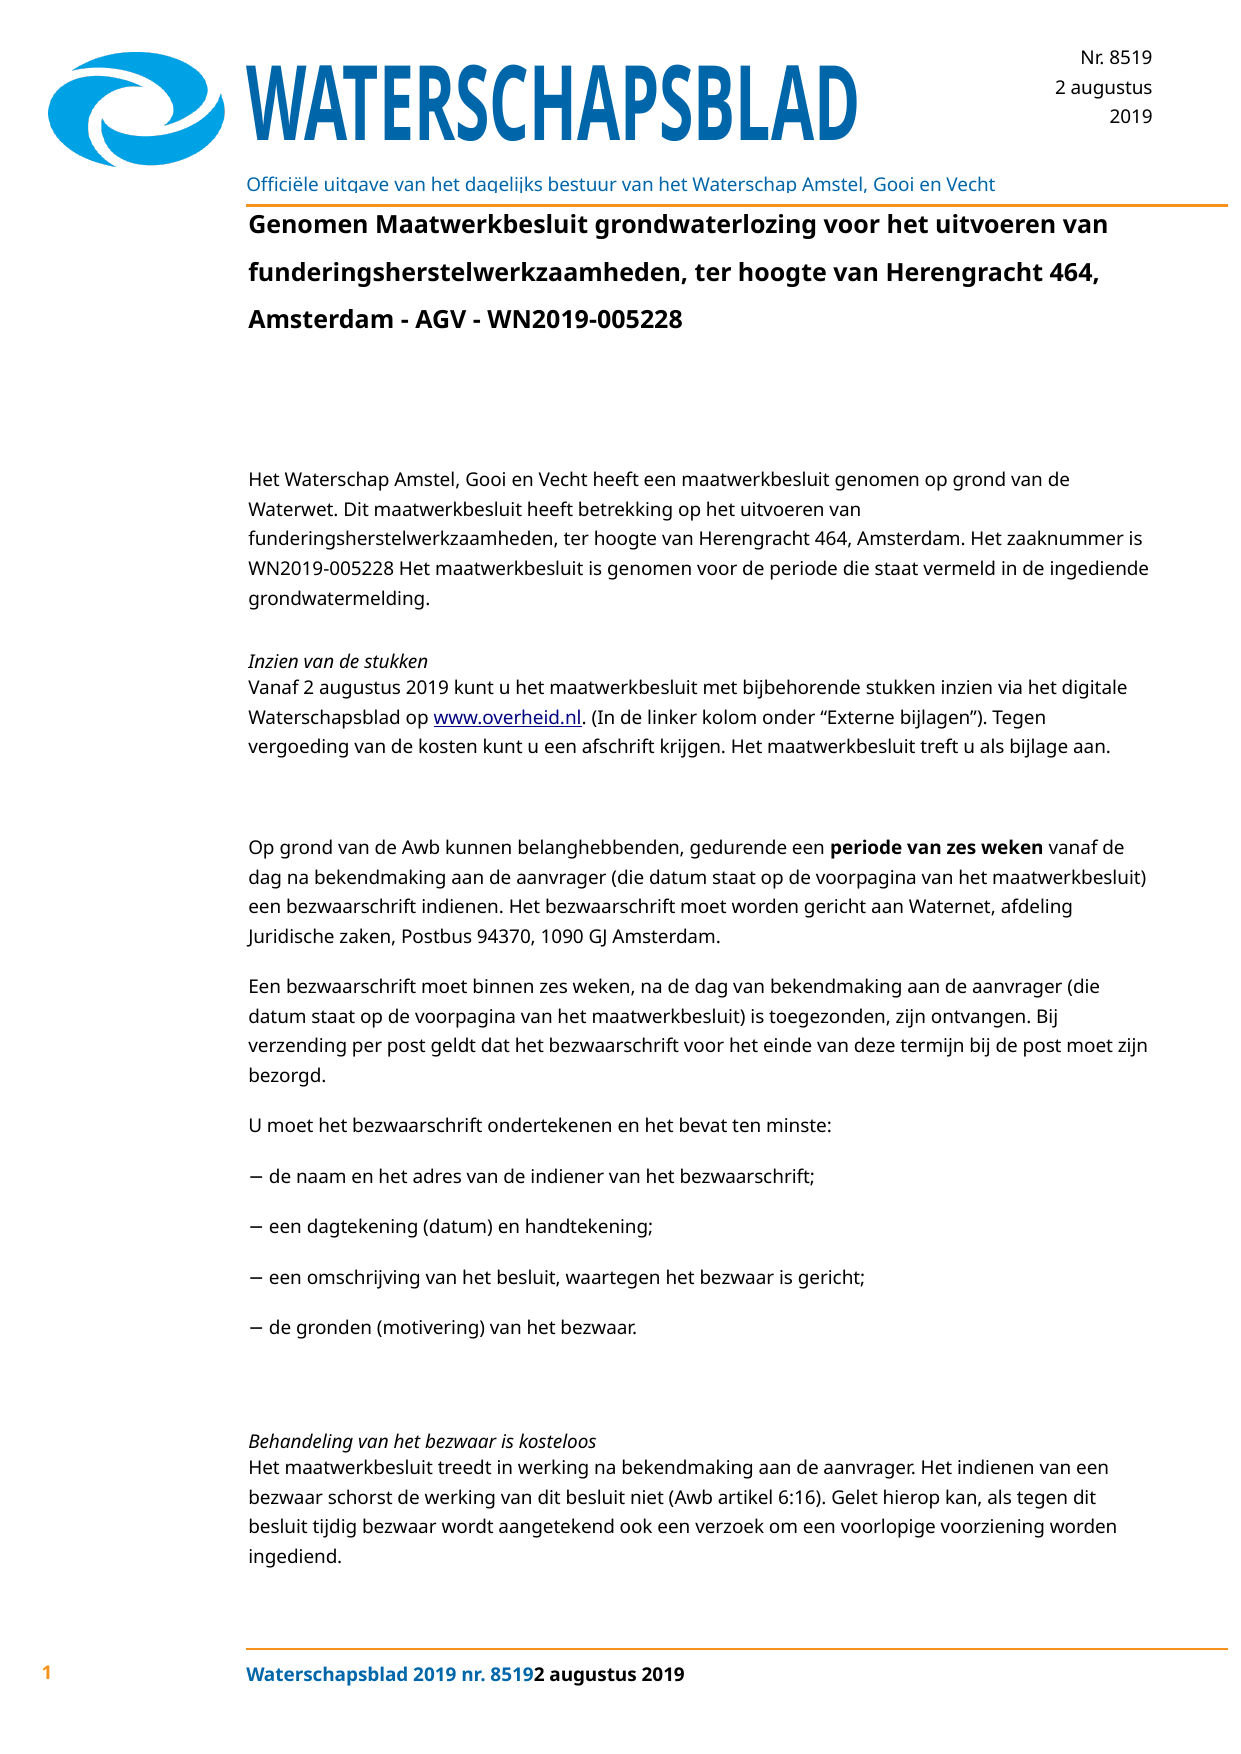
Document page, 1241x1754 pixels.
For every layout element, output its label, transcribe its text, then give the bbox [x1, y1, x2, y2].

text Vanaf 2 augustus 2019 kunt u het maatwerkbesluit met bijbehorende stukken inzien via het digitale Waterschapsblad op www.overheid.nl. (In de linker kolom onder “Externe bijlagen”). Tegen vergoeding van de kosten kunt u een afschrift krijgen. Het maatwerkbesluit treft u als bijlage aan. [248, 674, 1152, 759]
text Inzien van de stukken [248, 649, 1152, 674]
text Een bezwaarschrift moet binnen zes weken, na de dag van bekendmaking aan de aanvrager (die datum staat op de voorpagina van het maatwerkbesluit) is toegezonden, zijn ontvangen. Bij verzending per post geldt dat het bezwaarschrift voor het einde van deze termijn bij de post moet zijn bezorgd. [248, 973, 1152, 1088]
text Genomen Maatwerkbesluit grondwaterlozing voor het uitvoeren van funderingsherstelwerkzaamheden, ter hoogte van Herengracht 464, Amsterdam - AGV - WN2019-005228 [248, 207, 1152, 336]
text Het maatwerkbesluit treedt in werking na bekendmaking aan de aanvrager. Het indienen van een bezwaar schorst de werking van dit besluit niet (Awb artikel 6:16). Gelet hierop kan, als tegen dit besluit tijdig bezwaar wordt aangetekend ook een verzoek om een voorlopige voorziening worden ingediend. [248, 1454, 1152, 1569]
text − een dagtekening (datum) en handtekening; [248, 1213, 1152, 1239]
text − een omschrijving van het besluit, waartegen het bezwaar is gericht; [248, 1264, 1152, 1290]
text Behandeling van het bezwaar is kosteloos [248, 1429, 1152, 1454]
text Op grond van de Awb kunnen belanghebbenden, gedurende een periode van zes weken vanaf de dag na bekendmaking aan de aanvrager (die datum staat op de voorpagina van het maatwerkbesluit) een bezwaarschrift indienen. Het bezwaarschrift moet worden gericht aan Waternet, afdeling Juridische zaken, Postbus 94370, 1090 GJ Amsterdam. [248, 834, 1152, 949]
picture [41, 47, 231, 172]
text − de naam en het adres van de indiener van het bezwaarschrift; [248, 1163, 1152, 1189]
text − de gronden (motivering) van het bezwaar. [248, 1314, 1152, 1340]
text U moet het bezwaarschrift ondertekenen en het bevat ten minste: [248, 1113, 1152, 1138]
text Het Waterschap Amstel, Gooi en Vecht heeft een maatwerkbesluit genomen op grond van de Waterwet. Dit maatwerkbesluit heeft betrekking op het uitvoeren van funderingsherstelwerkzaamheden, ter hoogte van Herengracht 464, Amsterdam. Het zaaknummer is WN2019-005228 Het maatwerkbesluit is genomen voor de periode die staat vermeld in de ingediende grondwatermelding. [248, 466, 1152, 610]
